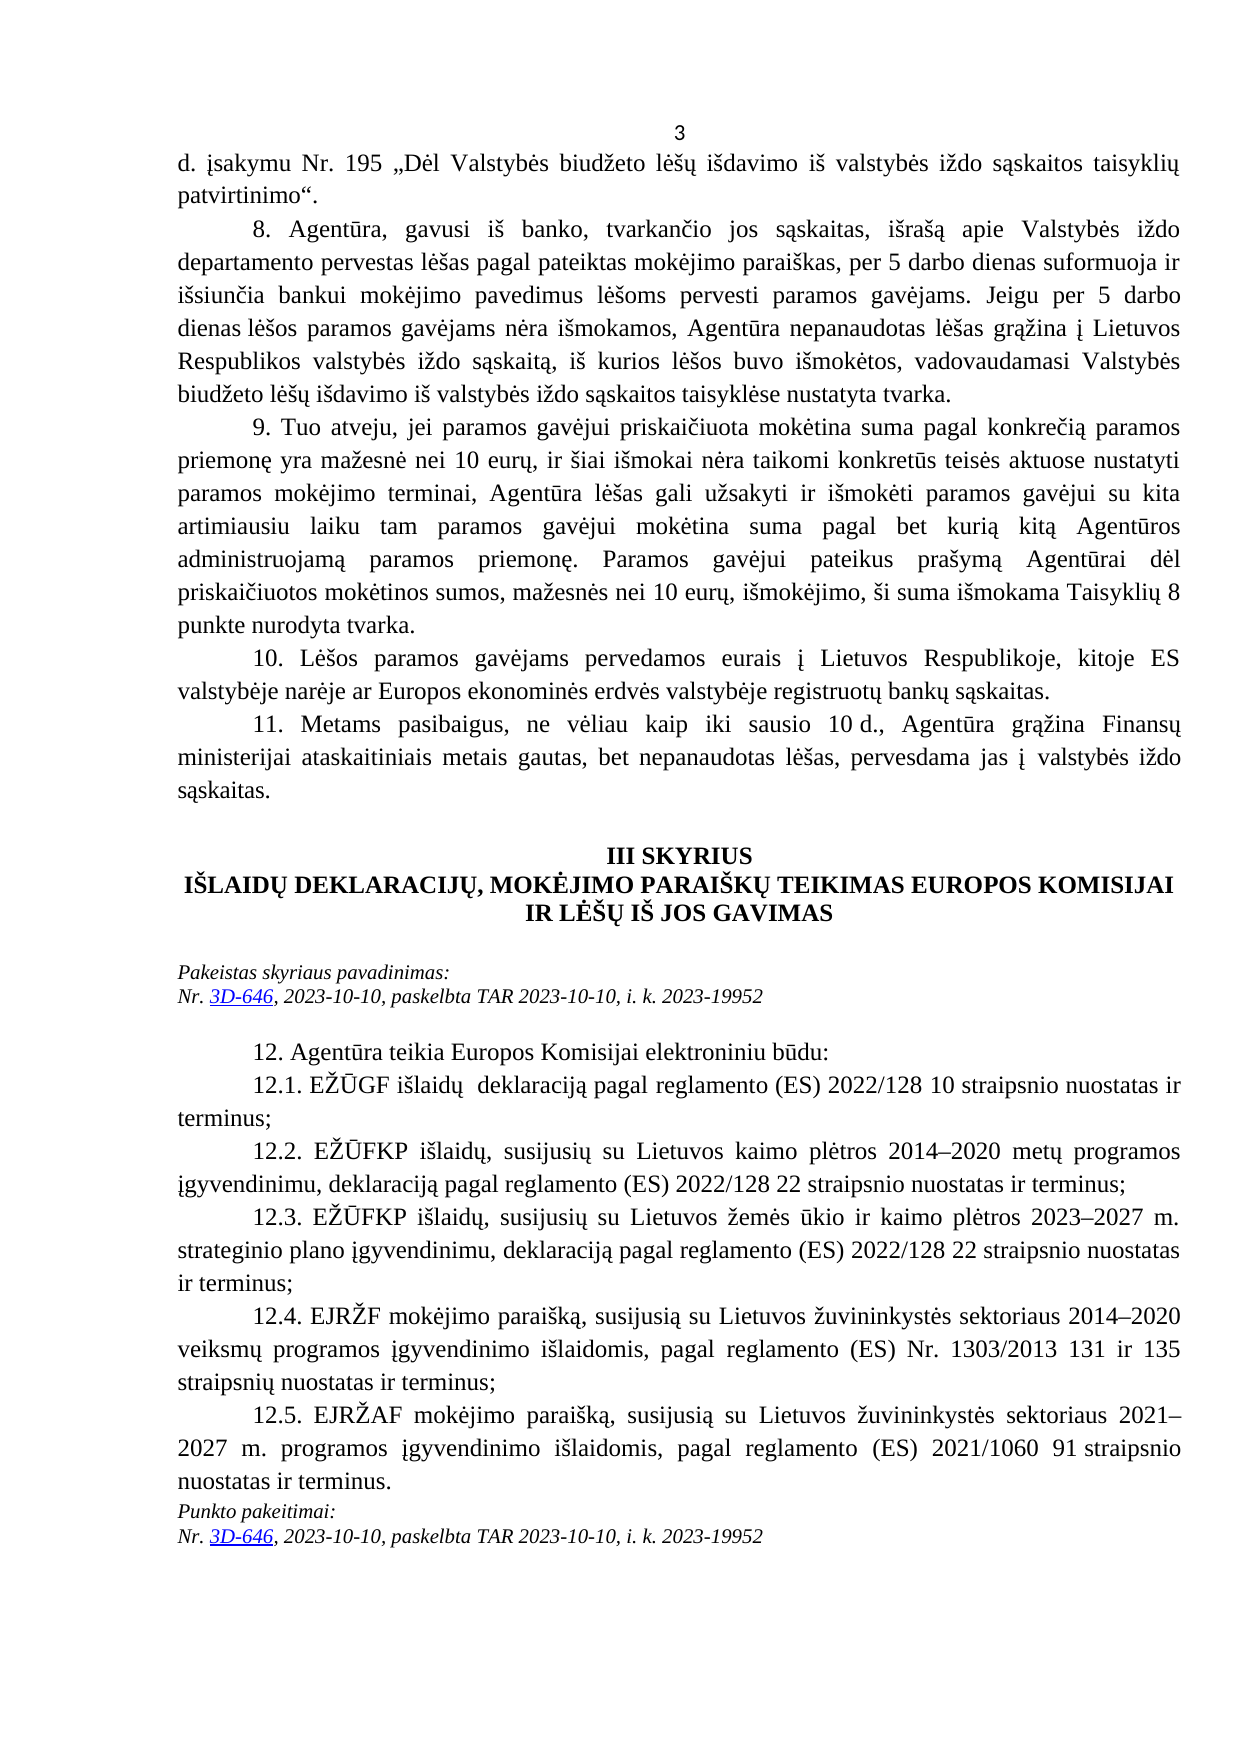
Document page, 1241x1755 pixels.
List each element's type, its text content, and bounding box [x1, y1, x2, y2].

text 9. Tuo atveju, jei paramos gavėjui priskaičiuota mokėtina suma pagal konkrečią paramos priemonę yra mažesnė nei 10 eurų, ir šiai išmokai nėra taikomi konkretūs teisės aktuose nustatyti paramos mokėjimo terminai, Agentūra lėšas gali užsakyti ir išmokėti paramos gavėjui su kita artimiausiu laiku tam paramos gavėjui mokėtina suma pagal bet kurią kitą Agentūros administruojamą paramos priemonę. Paramos gavėjui pateikus prašymą Agentūrai dėl priskaičiuotos mokėtinos sumos, mažesnės nei 10 eurų, išmokėjimo, ši suma išmokama Taisyklių 8 punkte nurodyta tvarka. [177, 412, 1181, 639]
text 12.5. EJRŽAF mokėjimo paraišką, susijusią su Lietuvos žuvininkystės sektoriaus 2021–2027 m. programos įgyvendinimo išlaidomis, pagal reglamento (ES) 2021/1060 91 straipsnio nuostatas ir terminus. [177, 1400, 1181, 1495]
text Punkto pakeitimai: [177, 1499, 1181, 1523]
text 8. Agentūra, gavusi iš banko, tvarkančio jos sąskaitas, išrašą apie Valstybės iždo departamento pervestas lėšas pagal pateiktas mokėjimo paraiškas, per 5 darbo dienas suformuoja ir išsiunčia bankui mokėjimo pavedimus lėšoms pervesti paramos gavėjams. Jeigu per 5 darbo dienas lėšos paramos gavėjams nėra išmokamos, Agentūra nepanaudotas lėšas grąžina į Lietuvos Respublikos valstybės iždo sąskaitą, iš kurios lėšos buvo išmokėtos, vadovaudamasi Valstybės biudžeto lėšų išdavimo iš valstybės iždo sąskaitos taisyklėse nustatyta tvarka. [177, 214, 1181, 407]
text Pakeistas skyriaus pavadinimas: [177, 960, 1181, 984]
text 12. Agentūra teikia Europos Komisijai elektroniniu būdu: [177, 1037, 1181, 1066]
text 11. Metams pasibaigus, ne vėliau kaip iki sausio 10 d., Agentūra grąžina Finansų ministerijai ataskaitiniais metais gautas, bet nepanaudotas lėšas, pervesdama jas į valstybės iždo sąskaitas. [177, 709, 1181, 804]
text 12.4. EJRŽF mokėjimo paraišką, susijusią su Lietuvos žuvininkystės sektoriaus 2014–2020 veiksmų programos įgyvendinimo išlaidomis, pagal reglamento (ES) Nr. 1303/2013 131 ir 135 straipsnių nuostatas ir terminus; [177, 1301, 1181, 1396]
text Nr. 3D-646, 2023-10-10, paskelbta TAR 2023-10-10, i. k. 2023-19952 [177, 1523, 1181, 1548]
text IŠLAIDŲ DEKLARACIJŲ, MOKĖJIMO PARAIŠKŲ TEIKIMAS EUROPOS KOMISIJAI IR LĖŠŲ IŠ JOS GAVIMAS [177, 870, 1181, 927]
text 12.1. EŽŪGF išlaidų deklaraciją pagal reglamento (ES) 2022/128 10 straipsnio nuostatas ir terminus; [177, 1070, 1181, 1132]
text 12.3. EŽŪFKP išlaidų, susijusių su Lietuvos žemės ūkio ir kaimo plėtros 2023–2027 m. strateginio plano įgyvendinimu, deklaraciją pagal reglamento (ES) 2022/128 22 straipsnio nuostatas ir terminus; [177, 1202, 1181, 1297]
text 10. Lėšos paramos gavėjams pervedamos eurais į Lietuvos Respublikoje, kitoje ES valstybėje narėje ar Europos ekonominės erdvės valstybėje registruotų bankų sąskaitas. [177, 643, 1181, 705]
text 12.2. EŽŪFKP išlaidų, susijusių su Lietuvos kaimo plėtros 2014–2020 metų programos įgyvendinimu, deklaraciją pagal reglamento (ES) 2022/128 22 straipsnio nuostatas ir terminus; [177, 1136, 1181, 1198]
text d. įsakymu Nr. 195 „Dėl Valstybės biudžeto lėšų išdavimo iš valstybės iždo sąskaitos taisyklių patvirtinimo“. [177, 148, 1181, 209]
text III SKYRIUS [177, 841, 1181, 870]
text Nr. 3D-646, 2023-10-10, paskelbta TAR 2023-10-10, i. k. 2023-19952 [177, 984, 1181, 1008]
